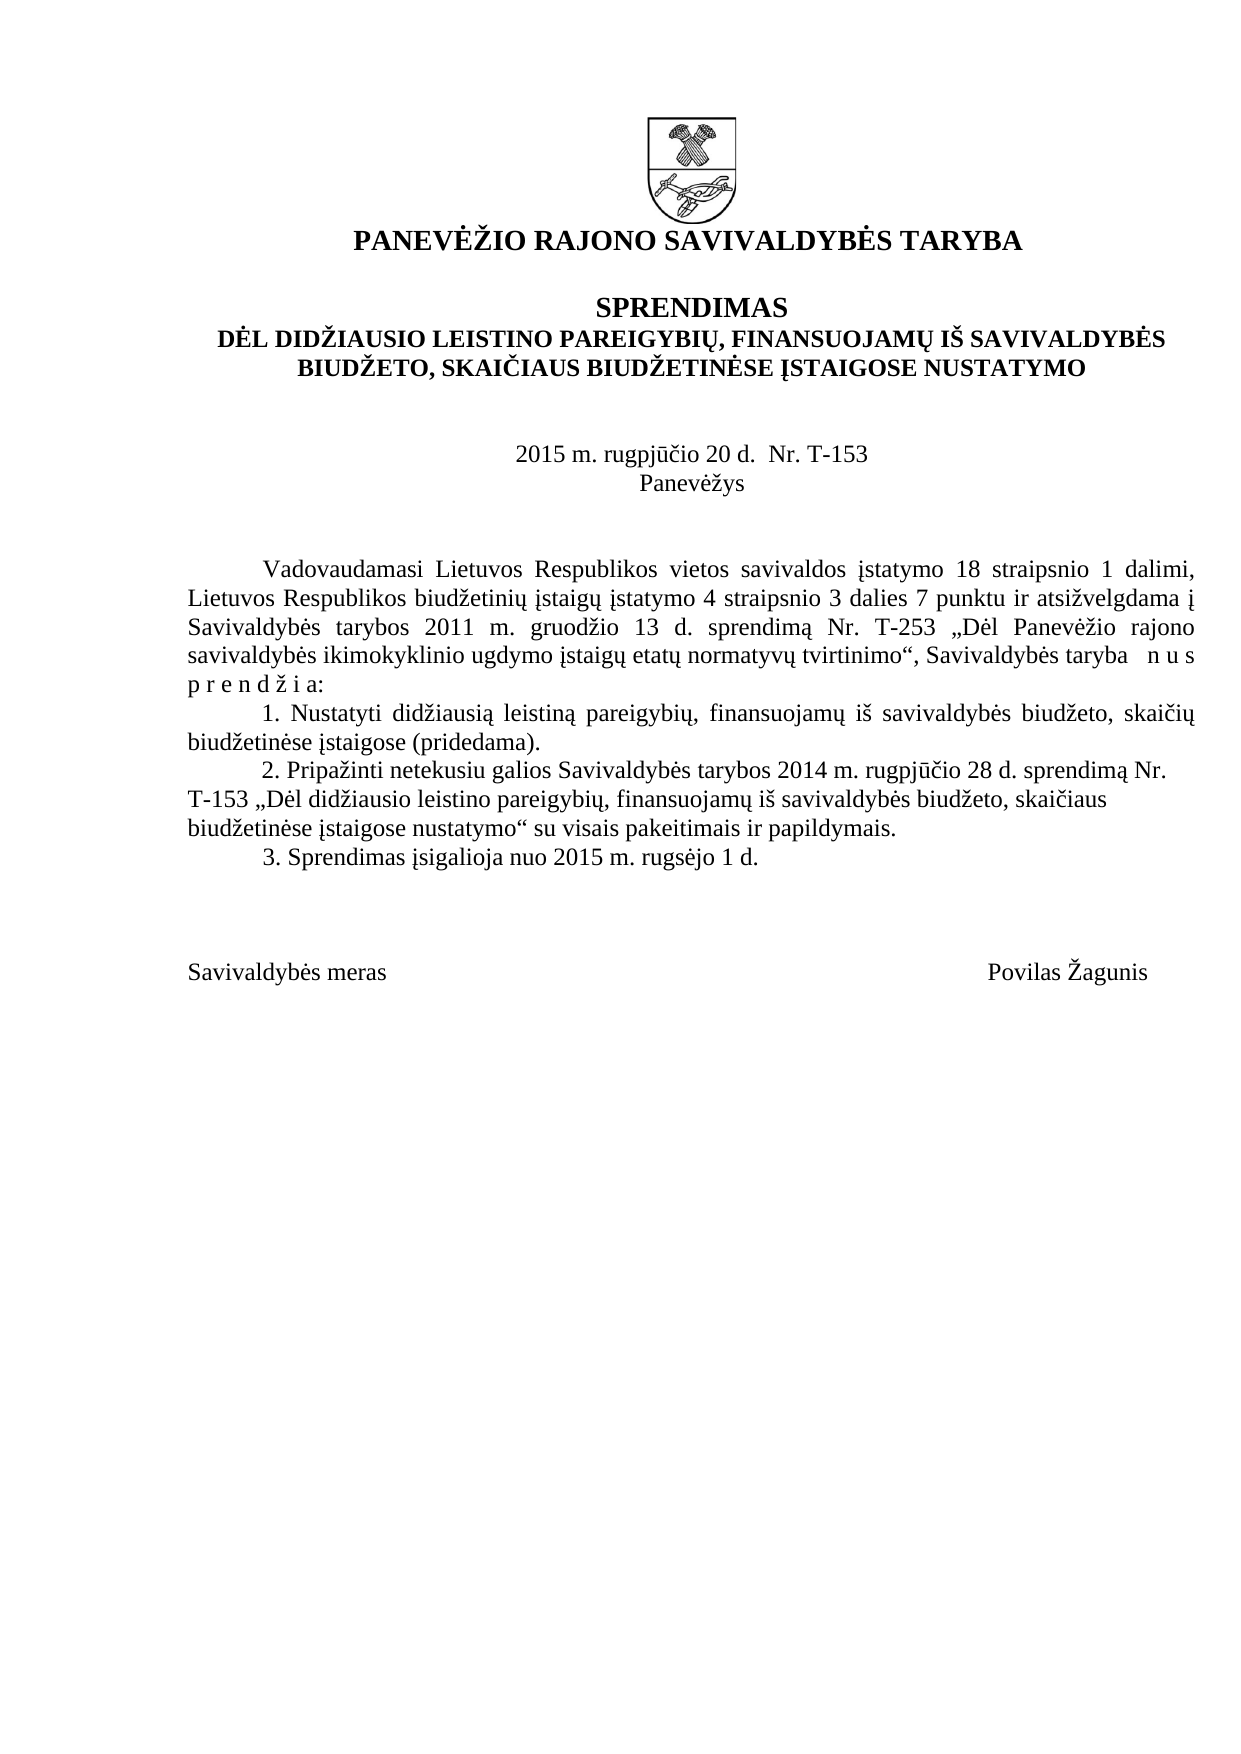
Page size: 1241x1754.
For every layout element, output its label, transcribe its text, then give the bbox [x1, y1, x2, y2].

text Vadovaudamasi Lietuvos Respublikos vietos savivaldos įstatymo 18 straipsnio 1 dalimi, Lietuvos Respublikos biudžetinių įstaigų įstatymo 4 straipsnio 3 dalies 7 punktu ir atsižvelgdama į Savivaldybės tarybos 2011 m. gruodžio 13 d. sprendimą Nr. T-253 „Dėl Panevėžio rajono savivaldybės ikimokyklinio ugdymo įstaigų etatų normatyvų tvirtinimo“, Savivaldybės taryba n u s p r e n d ž i a: [187, 554, 1196, 698]
text 1. Nustatyti didžiausią leistiną pareigybių, finansuojamų iš savivaldybės biudžeto, skaičių biudžetinėse įstaigose (pridedama). [187, 698, 1196, 755]
text 2. Pripažinti netekusiu galios Savivaldybės tarybos 2014 m. rugpjūčio 28 d. sprendimą Nr. T-153 „Dėl didžiausio leistino pareigybių, finansuojamų iš savivaldybės biudžeto, skaičiaus biudžetinėse įstaigose nustatymo“ su visais pakeitimais ir papildymais. [187, 755, 1196, 842]
text Savivaldybės meras Povilas Žagunis [187, 957, 1196, 985]
text Panevėžys [187, 468, 1196, 497]
text DĖL DIDŽIAUSIO LEISTINO PAREIGYBIŲ, FINANSUOJAMŲ IŠ SAVIVALDYBĖS BIUDŽETO, SKAIČIAUS BIUDŽETINĖSE ĮSTAIGOSE NUSTATYMO [187, 324, 1196, 382]
text PANEVĖŽIO RAJONO SAVIVALDYBĖS TARYBA [187, 223, 1196, 257]
text 2015 m. rugpjūčio 20 d. Nr. T-153 [187, 439, 1196, 468]
text 3. Sprendimas įsigalioja nuo 2015 m. rugsėjo 1 d. [187, 842, 1196, 870]
text SPRENDIMAS [187, 291, 1196, 324]
